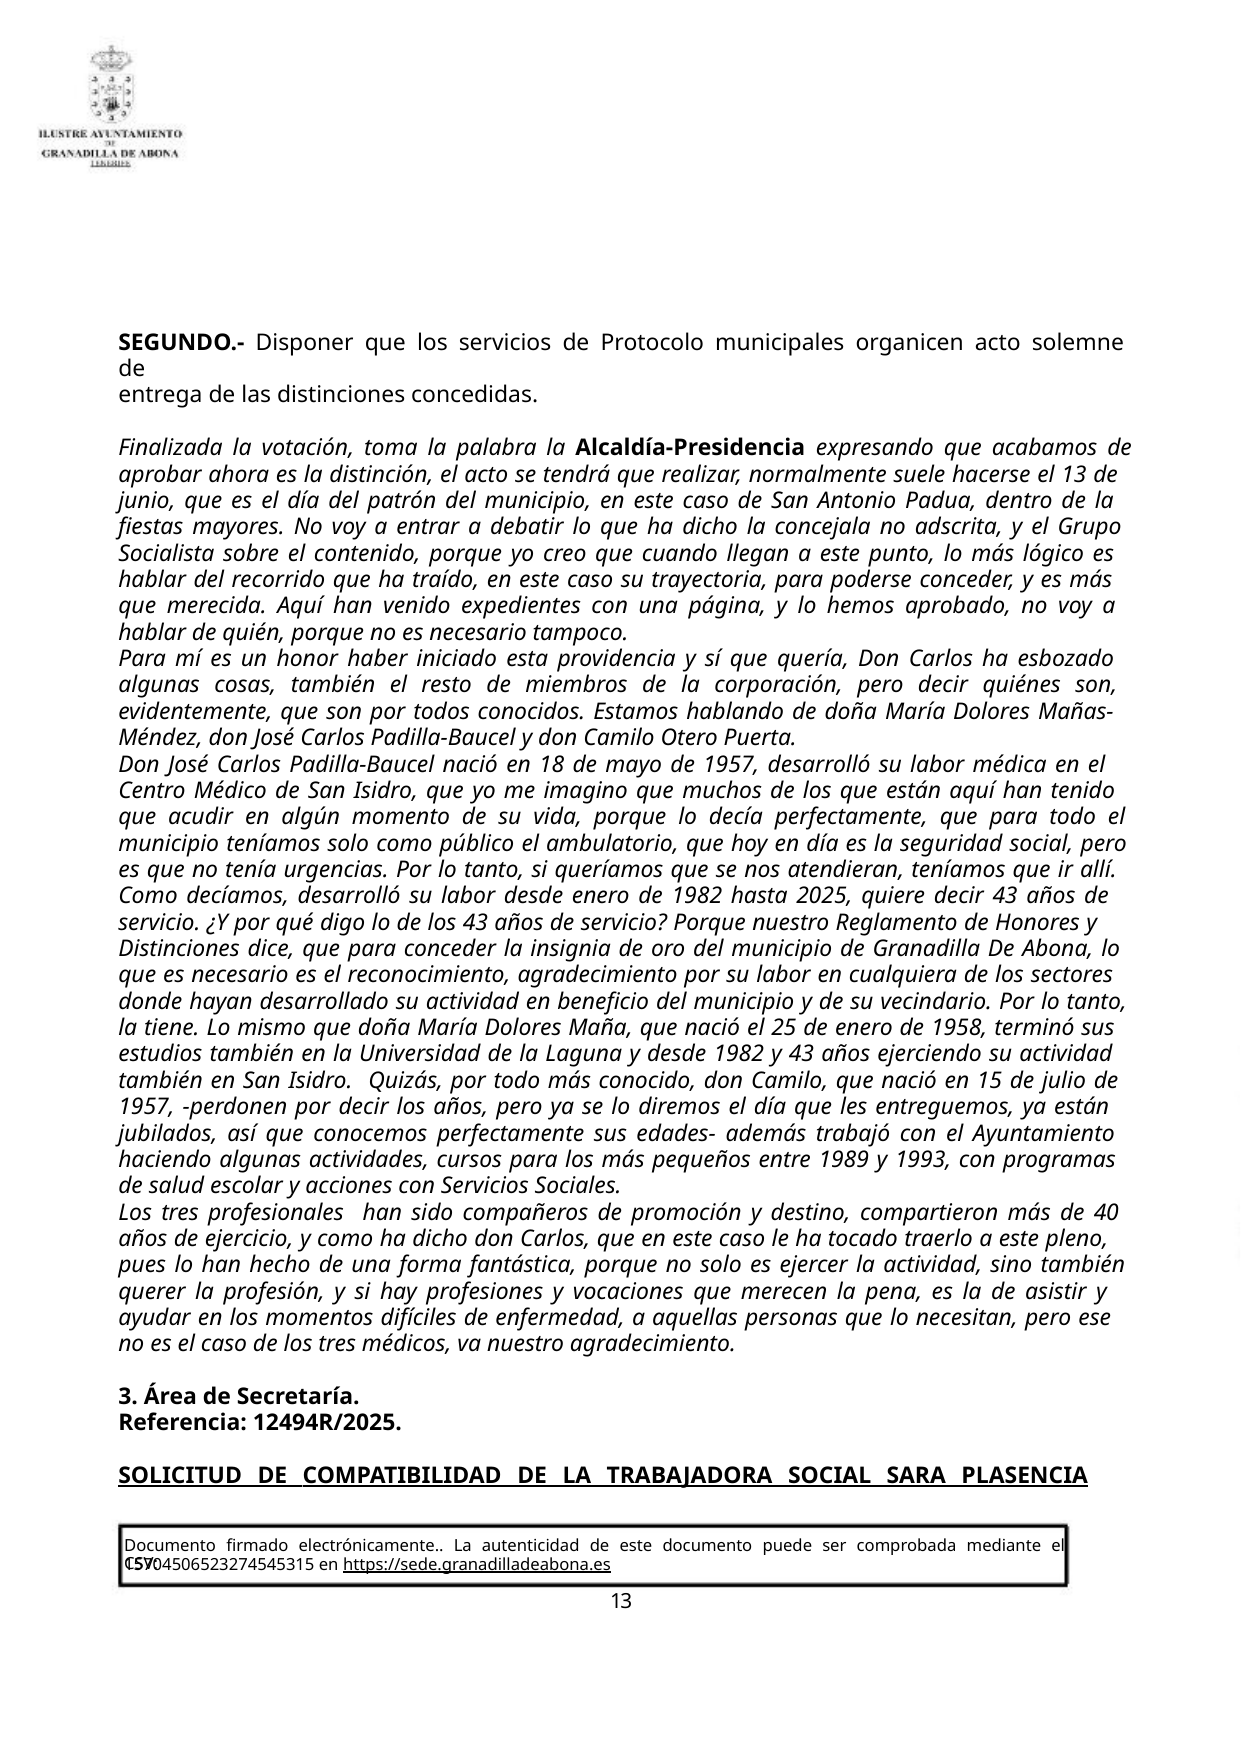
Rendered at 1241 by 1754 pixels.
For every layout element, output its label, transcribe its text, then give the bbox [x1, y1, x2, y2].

text pues lo han hecho de una forma fantástica, porque no solo es ejercer la actividad, sino también [118, 1252, 1147, 1278]
text jubilados, así que conocemos perfectamente sus edades- además trabajó con el Ayuntamiento [118, 1121, 1147, 1146]
text entrega de las distinciones concedidas. [118, 382, 1147, 407]
text SOLICITUD DE COMPATIBILIDAD DE LA TRABAJADORA SOCIAL SARA PLASENCIA [118, 1463, 1147, 1489]
text Finalizada la votación, toma la palabra la Alcaldía-Presidencia expresando que acabamos de [118, 435, 1147, 461]
text Los tres profesionales han sido compañeros de promoción y destino, compartieron más de 40 [118, 1199, 1147, 1225]
text SEGUNDO.- Disponer que los servicios de Protocolo municipales organicen acto solemne de [118, 330, 1147, 381]
text fiestas mayores. No voy a entrar a debatir lo que ha dicho la concejala no adscrita, y el Grupo [118, 514, 1147, 540]
text de salud escolar y acciones con Servicios Sociales. [118, 1173, 1147, 1199]
text servicio. ¿Y por qué digo lo de los 43 años de servicio? Porque nuestro Reglamento de Honores y [118, 910, 1147, 935]
text 3 [620, 1590, 656, 1613]
text Centro Médico de San Isidro, que yo me imagino que muchos de los que están aquí han tenido [118, 778, 1147, 803]
text 3. Área de Secretaría. [118, 1384, 376, 1409]
text que es necesario es el reconocimiento, agradecimiento por su labor en cualquiera de los sectores [118, 962, 1147, 988]
text 1957, -perdonen por decir los años, pero ya se lo diremos el día que les entreguemos, ya están [118, 1094, 1147, 1120]
text Méndez, don José Carlos Padilla-Baucel y don Camilo Otero Puerta. [118, 725, 1147, 751]
text Documento firmado electrónicamente.. La autenticidad de este documento puede ser comprobada mediante el CSV: [124, 1536, 1083, 1573]
text 15704506523274545315 en https://sede.granadilladeabona.es [124, 1555, 612, 1574]
text Como decíamos, desarrolló su labor desde enero de 1982 hasta 2025, quiere decir 43 años de [118, 883, 1147, 909]
text hablar de quién, porque no es necesario tampoco. [118, 620, 1147, 645]
text no es el caso de los tres médicos, va nuestro agradecimiento. [118, 1331, 1147, 1357]
text es que no tenía urgencias. Por lo tanto, si queríamos que se nos atendieran, teníamos que ir allí. [118, 857, 1147, 883]
text Referencia: 12494R/2025. [118, 1410, 418, 1436]
text que merecida. Aquí han venido expedientes con una página, y lo hemos aprobado, no voy a [118, 593, 1147, 619]
text ayudar en los momentos difíciles de enfermedad, a aquellas personas que lo necesitan, pero ese [118, 1305, 1147, 1331]
text hablar del recorrido que ha traído, en este caso su trayectoria, para poderse conceder, y es más [118, 567, 1147, 593]
text junio, que es el día del patrón del municipio, en este caso de San Antonio Padua, dentro de la [118, 488, 1147, 514]
text años de ejercicio, y como ha dicho don Carlos, que en este caso le ha tocado traerlo a este pleno, [118, 1226, 1147, 1252]
text la tiene. Lo mismo que doña María Dolores Maña, que nació el 25 de enero de 1958, terminó sus [118, 1015, 1147, 1041]
text haciendo algunas actividades, cursos para los más pequeños entre 1989 y 1993, con programas [118, 1147, 1147, 1172]
text estudios también en la Universidad de la Laguna y desde 1982 y 43 años ejerciendo su actividad [118, 1041, 1147, 1067]
text Distinciones dice, que para conceder la insignia de oro del municipio de Granadilla De Abona, lo [118, 936, 1147, 962]
text donde hayan desarrollado su actividad en beneficio del municipio y de su vecindario. Por lo tanto, [118, 989, 1147, 1014]
text algunas cosas, también el resto de miembros de la corporación, pero decir quiénes son, [118, 672, 1147, 698]
text que acudir en algún momento de su vida, porque lo decía perfectamente, que para todo el [118, 804, 1147, 830]
text evidentemente, que son por todos conocidos. Estamos hablando de doña María Dolores Mañas- [118, 699, 1147, 724]
text Para mí es un honor haber iniciado esta providencia y sí que quería, Don Carlos ha esbozado [118, 646, 1147, 672]
text también en San Isidro. Quizás, por todo más conocido, don Camilo, que nació en 15 de julio de [118, 1068, 1147, 1093]
text querer la profesión, y si hay profesiones y vocaciones que merecen la pena, es la de asistir y [118, 1279, 1147, 1304]
text aprobar ahora es la distinción, el acto se tendrá que realizar, normalmente suele hacerse el 13 de [118, 462, 1147, 487]
text Don José Carlos Padilla-Baucel nació en 18 de mayo de 1957, desarrolló su labor médica en el [118, 752, 1147, 777]
text municipio teníamos solo como público el ambulatorio, que hoy en día es la seguridad social, pero [118, 831, 1147, 856]
text Socialista sobre el contenido, porque yo creo que cuando llegan a este punto, lo más lógico es [118, 541, 1147, 566]
text 1 [610, 1590, 620, 1613]
